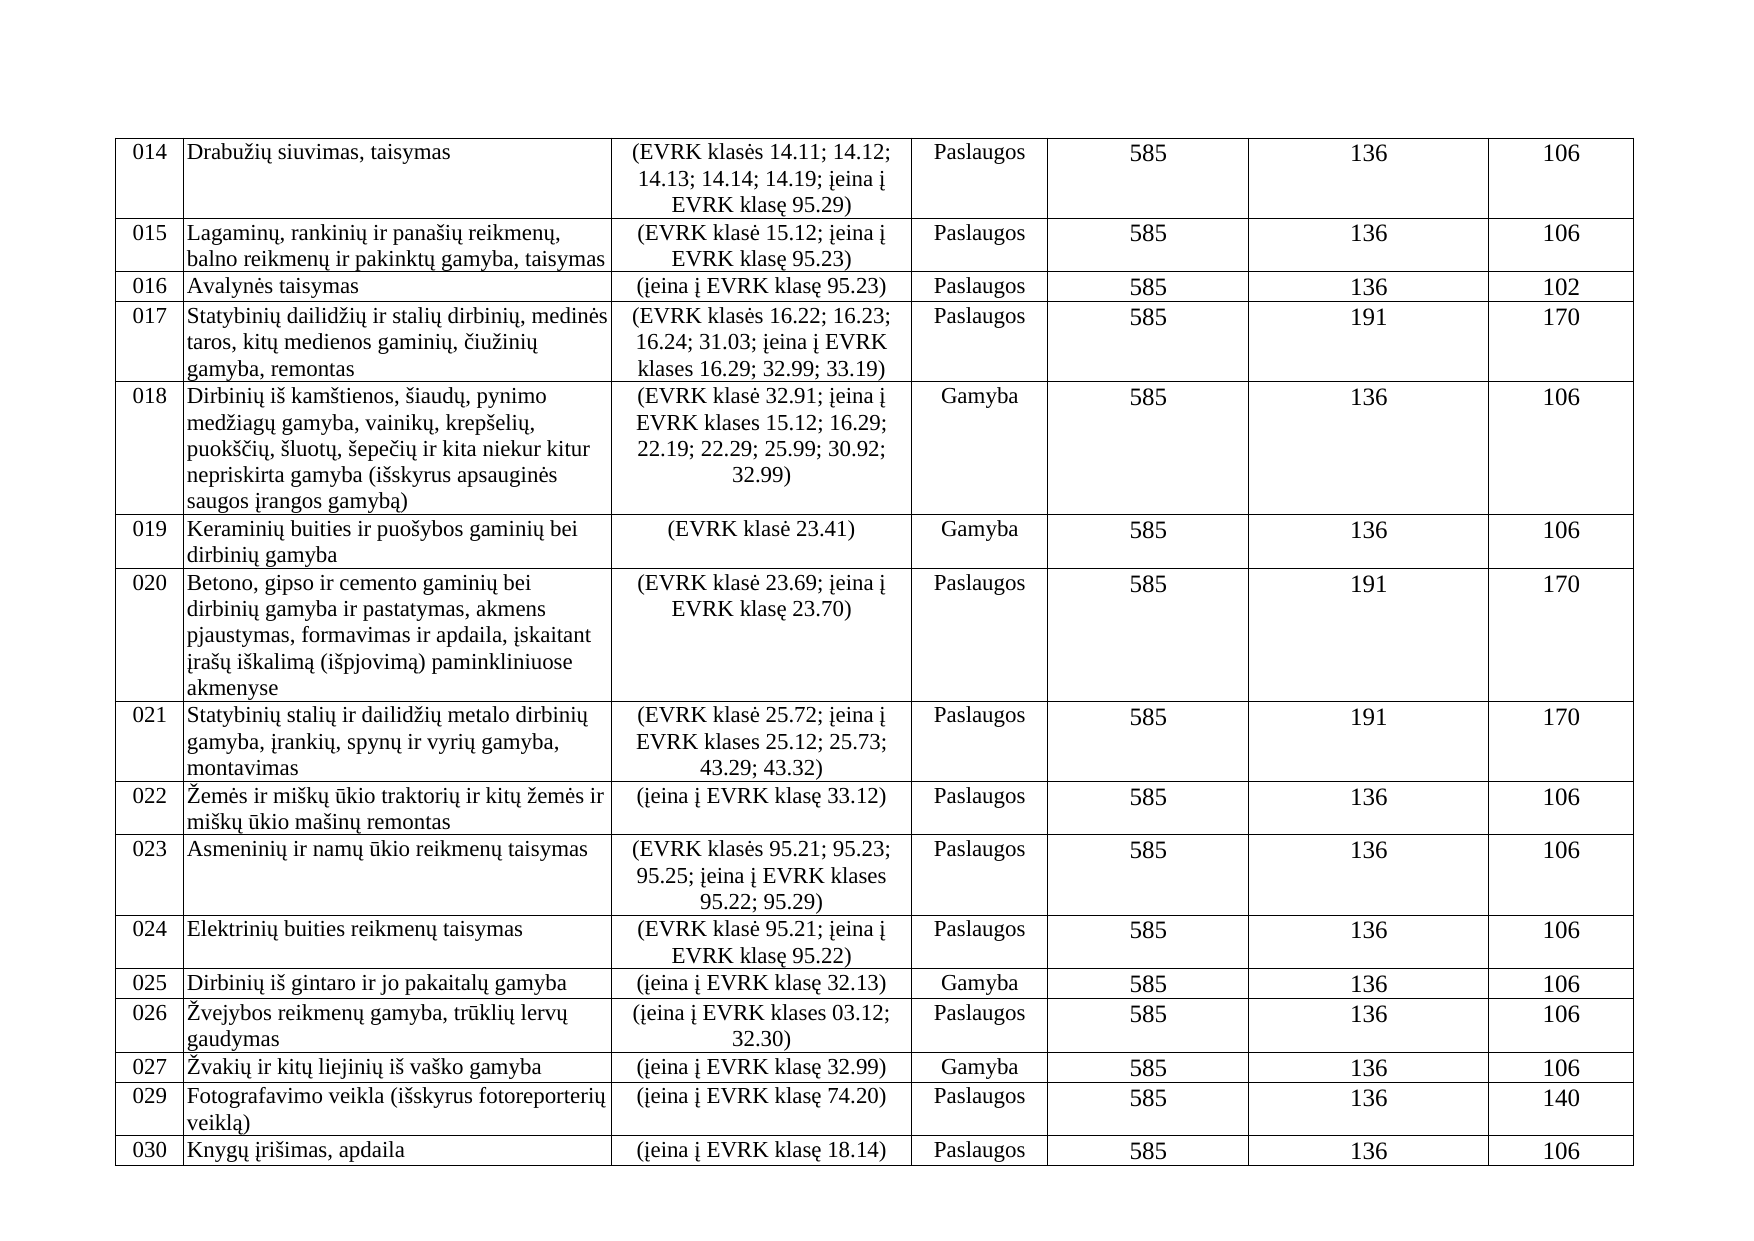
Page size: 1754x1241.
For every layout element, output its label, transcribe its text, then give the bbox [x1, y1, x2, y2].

table_cell Paslaugos [912, 916, 1047, 968]
table_cell 585 [1048, 302, 1248, 381]
table_cell 140 [1489, 1083, 1633, 1135]
table_cell 106 [1489, 1136, 1633, 1165]
table_cell 136 [1249, 916, 1488, 968]
table_cell 585 [1048, 1136, 1248, 1165]
table_cell 106 [1489, 835, 1633, 914]
table_cell Knygų įrišimas, apdaila [184, 1136, 611, 1165]
table_cell (įeina į EVRK klasę 32.99) [612, 1053, 911, 1082]
table_cell 585 [1048, 916, 1248, 968]
table_cell 030 [116, 1136, 183, 1165]
table_cell Paslaugos [912, 702, 1047, 781]
table_cell 585 [1048, 782, 1248, 834]
table_cell Paslaugos [912, 219, 1047, 271]
table_cell 585 [1048, 515, 1248, 568]
table_cell 136 [1249, 835, 1488, 914]
table_cell 136 [1249, 969, 1488, 998]
table_cell Paslaugos [912, 1083, 1047, 1135]
table_cell 136 [1249, 1083, 1488, 1135]
table_cell 191 [1249, 302, 1488, 381]
table_cell 016 [116, 272, 183, 301]
table_cell 106 [1489, 916, 1633, 968]
table_cell Drabužių siuvimas, taisymas [184, 139, 611, 217]
table_cell 585 [1048, 835, 1248, 914]
table_cell Fotografavimo veikla (išskyrus fotoreporterių veiklą) [184, 1083, 611, 1135]
table_cell (įeina į EVRK klases 03.12; 32.30) [612, 999, 911, 1052]
table_cell Paslaugos [912, 139, 1047, 217]
table_cell (EVRK klasė 23.41) [612, 515, 911, 568]
table_cell 191 [1249, 702, 1488, 781]
table_cell Statybinių stalių ir dailidžių metalo dirbinių gamyba, įrankių, spynų ir vyrių gamyba, montavimas [184, 702, 611, 781]
table_cell 102 [1489, 272, 1633, 301]
table_cell 585 [1048, 702, 1248, 781]
table_cell 136 [1249, 382, 1488, 514]
table_cell (įeina į EVRK klasę 74.20) [612, 1083, 911, 1135]
table_cell 027 [116, 1053, 183, 1082]
table_cell (EVRK klasės 14.11; 14.12; 14.13; 14.14; 14.19; įeina į EVRK klasę 95.29) [612, 139, 911, 217]
table_cell 191 [1249, 569, 1488, 701]
table_cell 585 [1048, 999, 1248, 1052]
table_cell 136 [1249, 219, 1488, 271]
table_cell 026 [116, 999, 183, 1052]
table_cell Keraminių buities ir puošybos gaminių bei dirbinių gamyba [184, 515, 611, 568]
table_cell Žvakių ir kitų liejinių iš vaško gamyba [184, 1053, 611, 1082]
table_cell Dirbinių iš gintaro ir jo pakaitalų gamyba [184, 969, 611, 998]
table_cell Lagaminų, rankinių ir panašių reikmenų, balno reikmenų ir pakinktų gamyba, taisymas [184, 219, 611, 271]
table_cell 170 [1489, 702, 1633, 781]
table_cell 136 [1249, 272, 1488, 301]
table_cell Elektrinių buities reikmenų taisymas [184, 916, 611, 968]
table_cell (įeina į EVRK klasę 32.13) [612, 969, 911, 998]
table_cell 106 [1489, 999, 1633, 1052]
table_cell 585 [1048, 969, 1248, 998]
table_cell (EVRK klasė 32.91; įeina į EVRK klases 15.12; 16.29; 22.19; 22.29; 25.99; 30.92; 32.99) [612, 382, 911, 514]
table_cell 024 [116, 916, 183, 968]
table_cell Paslaugos [912, 835, 1047, 914]
table_cell (EVRK klasė 15.12; įeina į EVRK klasę 95.23) [612, 219, 911, 271]
table_cell Gamyba [912, 969, 1047, 998]
table_cell Paslaugos [912, 302, 1047, 381]
table_cell 106 [1489, 219, 1633, 271]
table_cell (įeina į EVRK klasę 33.12) [612, 782, 911, 834]
table_cell 025 [116, 969, 183, 998]
table_cell 170 [1489, 302, 1633, 381]
table_cell 170 [1489, 569, 1633, 701]
table_cell 017 [116, 302, 183, 381]
table_cell Paslaugos [912, 569, 1047, 701]
table_cell Asmeninių ir namų ūkio reikmenų taisymas [184, 835, 611, 914]
table_cell 106 [1489, 969, 1633, 998]
table_cell (EVRK klasė 95.21; įeina į EVRK klasę 95.22) [612, 916, 911, 968]
table_cell 136 [1249, 999, 1488, 1052]
table_cell 136 [1249, 1053, 1488, 1082]
table_cell 029 [116, 1083, 183, 1135]
table_cell Statybinių dailidžių ir stalių dirbinių, medinės taros, kitų medienos gaminių, čiužinių gamyba, remontas [184, 302, 611, 381]
table_cell (EVRK klasės 16.22; 16.23; 16.24; 31.03; įeina į EVRK klases 16.29; 32.99; 33.19) [612, 302, 911, 381]
table_cell Žemės ir miškų ūkio traktorių ir kitų žemės ir miškų ūkio mašinų remontas [184, 782, 611, 834]
table_cell Paslaugos [912, 782, 1047, 834]
table_cell 106 [1489, 515, 1633, 568]
table_cell 021 [116, 702, 183, 781]
table_cell 106 [1489, 1053, 1633, 1082]
table_cell 106 [1489, 782, 1633, 834]
table_cell 023 [116, 835, 183, 914]
table_cell 585 [1048, 569, 1248, 701]
table_cell 585 [1048, 139, 1248, 217]
table_cell 018 [116, 382, 183, 514]
table_cell Paslaugos [912, 1136, 1047, 1165]
table_cell Žvejybos reikmenų gamyba, trūklių lervų gaudymas [184, 999, 611, 1052]
table_cell Gamyba [912, 382, 1047, 514]
table_cell 106 [1489, 139, 1633, 217]
table_cell Gamyba [912, 1053, 1047, 1082]
table_cell 585 [1048, 219, 1248, 271]
table_cell 585 [1048, 1083, 1248, 1135]
table_cell Paslaugos [912, 272, 1047, 301]
table_cell (EVRK klasė 25.72; įeina į EVRK klases 25.12; 25.73; 43.29; 43.32) [612, 702, 911, 781]
table_cell 136 [1249, 782, 1488, 834]
table_cell 015 [116, 219, 183, 271]
table_cell 022 [116, 782, 183, 834]
table_cell 136 [1249, 515, 1488, 568]
table_cell Dirbinių iš kamštienos, šiaudų, pynimo medžiagų gamyba, vainikų, krepšelių, puokščių, šluotų, šepečių ir kita niekur kitur nepriskirta gamyba (išskyrus apsauginės saugos įrangos gamybą) [184, 382, 611, 514]
table_cell 020 [116, 569, 183, 701]
table_cell 136 [1249, 1136, 1488, 1165]
table_cell Avalynės taisymas [184, 272, 611, 301]
table_cell Betono, gipso ir cemento gaminių bei dirbinių gamyba ir pastatymas, akmens pjaustymas, formavimas ir apdaila, įskaitant įrašų iškalimą (išpjovimą) paminkliniuose akmenyse [184, 569, 611, 701]
table_cell 136 [1249, 139, 1488, 217]
table_cell 585 [1048, 382, 1248, 514]
table_cell (įeina į EVRK klasę 95.23) [612, 272, 911, 301]
table_cell (EVRK klasės 95.21; 95.23; 95.25; įeina į EVRK klases 95.22; 95.29) [612, 835, 911, 914]
table_cell 585 [1048, 1053, 1248, 1082]
table_cell 106 [1489, 382, 1633, 514]
table_cell (įeina į EVRK klasę 18.14) [612, 1136, 911, 1165]
table_cell 014 [116, 139, 183, 217]
table_cell 019 [116, 515, 183, 568]
table_cell 585 [1048, 272, 1248, 301]
table_cell Paslaugos [912, 999, 1047, 1052]
table_cell Gamyba [912, 515, 1047, 568]
table_cell (EVRK klasė 23.69; įeina į EVRK klasę 23.70) [612, 569, 911, 701]
